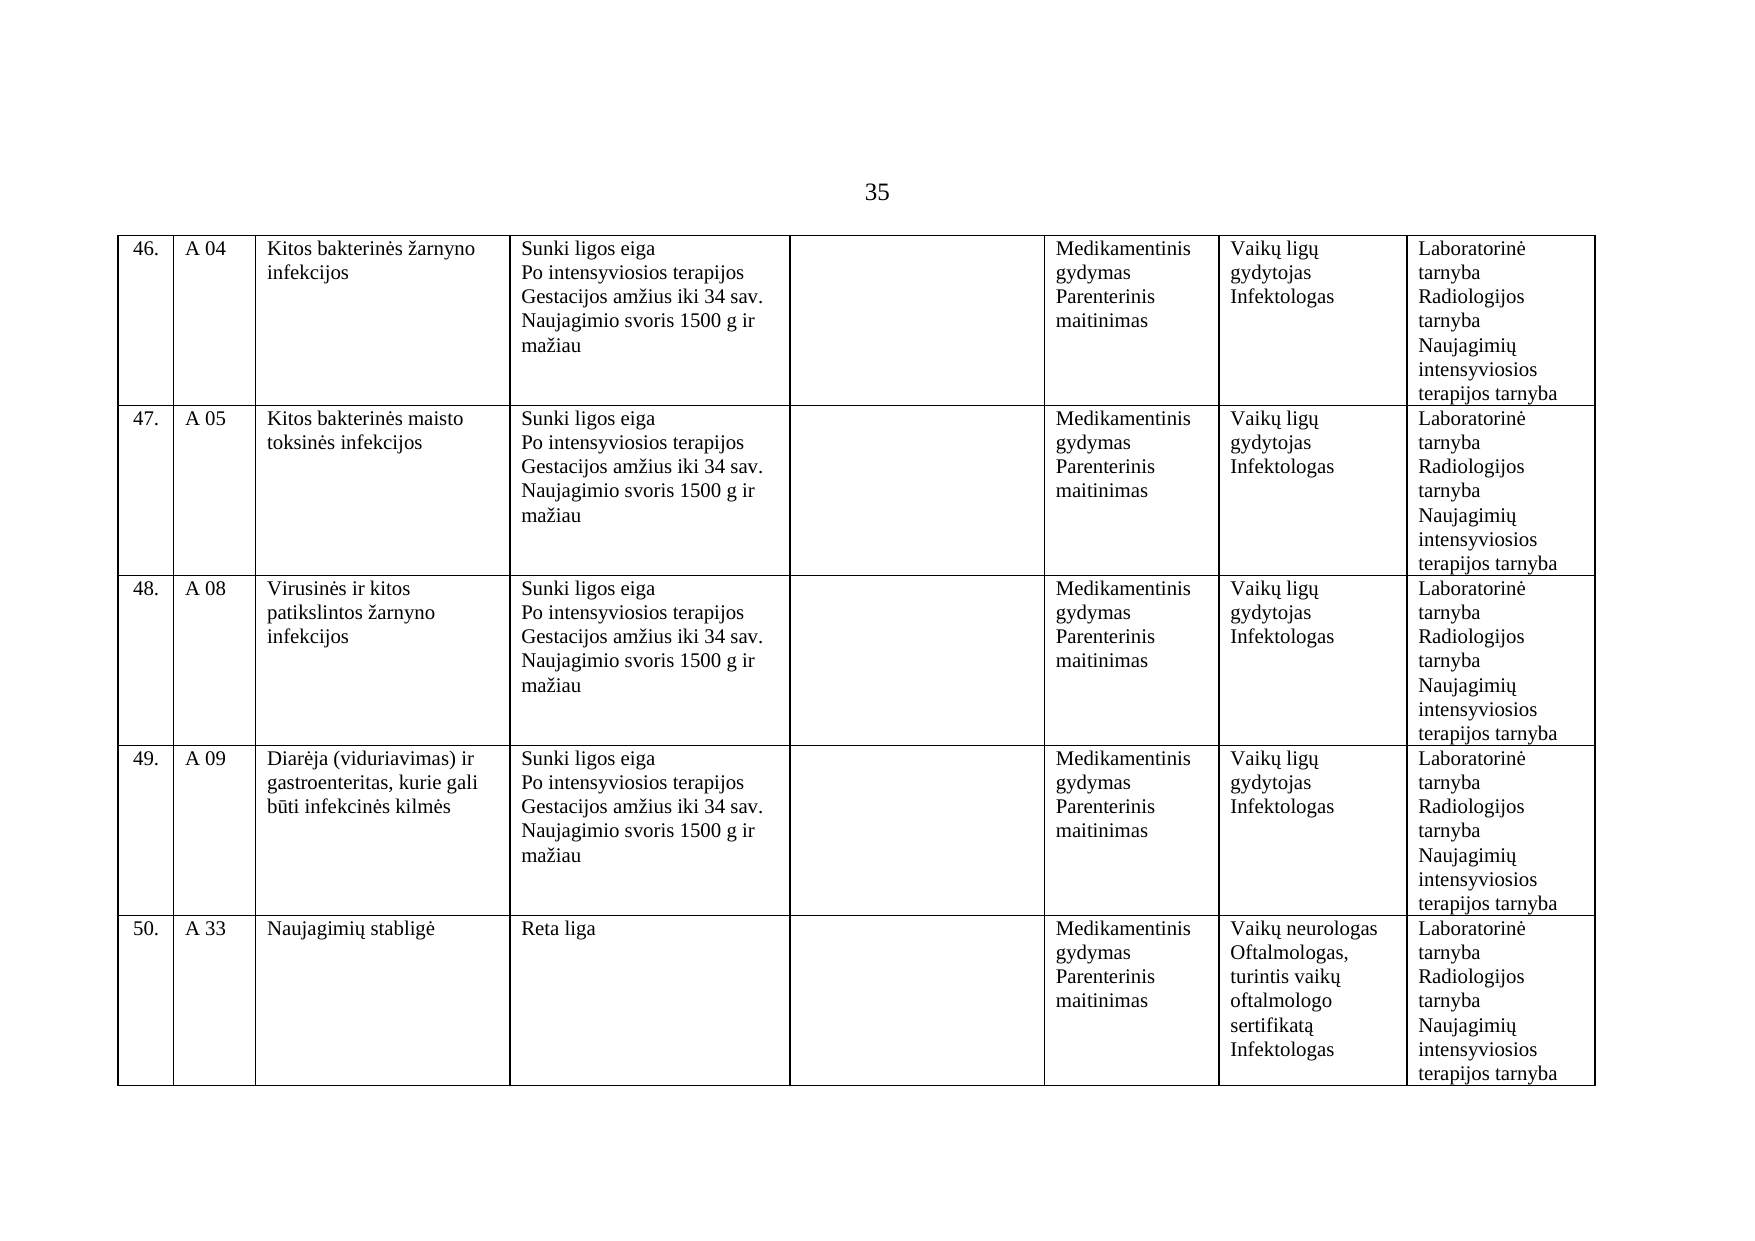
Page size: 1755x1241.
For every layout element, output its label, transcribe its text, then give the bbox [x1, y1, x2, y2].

table_cell A 33 [174, 916, 255, 1085]
table_cell Sunki ligos eiga Po intensyviosios terapijos Gestacijos amžius iki 34 sav. Naujagimio svoris 1500 g ir mažiau [511, 406, 789, 575]
table_cell A 09 [174, 746, 255, 915]
table_cell Medikamentinis gydymas Parenterinis maitinimas [1045, 576, 1218, 745]
table_cell Sunki ligos eiga Po intensyviosios terapijos Gestacijos amžius iki 34 sav. Naujagimio svoris 1500 g ir mažiau [511, 236, 789, 405]
table_cell [791, 236, 1044, 405]
table_cell 46. [119, 236, 173, 405]
table_cell Laboratorinė tarnyba Radiologijos tarnyba Naujagimių intensyviosios terapijos tarnyba [1408, 236, 1594, 405]
table_cell A 05 [174, 406, 255, 575]
table_cell [791, 406, 1044, 575]
table_cell Medikamentinis gydymas Parenterinis maitinimas [1045, 236, 1218, 405]
table_cell 50. [119, 916, 173, 1085]
table_cell Vaikų ligų gydytojas Infektologas [1220, 406, 1406, 575]
table_cell Diarėja (viduriavimas) ir gastroenteritas, kurie gali būti infekcinės kilmės [256, 746, 509, 915]
table_cell Laboratorinė tarnyba Radiologijos tarnyba Naujagimių intensyviosios terapijos tarnyba [1408, 576, 1594, 745]
table_cell A 04 [174, 236, 255, 405]
table_cell [791, 746, 1044, 915]
table_cell Naujagimių stabligė [256, 916, 509, 1085]
table_cell 48. [119, 576, 173, 745]
table_cell Virusinės ir kitos patikslintos žarnyno infekcijos [256, 576, 509, 745]
table_cell [791, 576, 1044, 745]
table_cell 47. [119, 406, 173, 575]
table_cell 49. [119, 746, 173, 915]
table_cell Medikamentinis gydymas Parenterinis maitinimas [1045, 746, 1218, 915]
table_cell Kitos bakterinės maisto toksinės infekcijos [256, 406, 509, 575]
table_cell Laboratorinė tarnyba Radiologijos tarnyba Naujagimių intensyviosios terapijos tarnyba [1408, 406, 1594, 575]
table_cell Sunki ligos eiga Po intensyviosios terapijos Gestacijos amžius iki 34 sav. Naujagimio svoris 1500 g ir mažiau [511, 576, 789, 745]
table_cell Sunki ligos eiga Po intensyviosios terapijos Gestacijos amžius iki 34 sav. Naujagimio svoris 1500 g ir mažiau [511, 746, 789, 915]
table_cell Vaikų ligų gydytojas Infektologas [1220, 576, 1406, 745]
table_cell Vaikų ligų gydytojas Infektologas [1220, 746, 1406, 915]
table_cell Kitos bakterinės žarnyno infekcijos [256, 236, 509, 405]
table_cell Laboratorinė tarnyba Radiologijos tarnyba Naujagimių intensyviosios terapijos tarnyba [1408, 916, 1594, 1085]
table_cell Medikamentinis gydymas Parenterinis maitinimas [1045, 406, 1218, 575]
table_cell Reta liga [511, 916, 789, 1085]
table_cell [791, 916, 1044, 1085]
table_cell A 08 [174, 576, 255, 745]
table_cell Vaikų neurologas Oftalmologas, turintis vaikų oftalmologo sertifikatą Infektologas [1220, 916, 1406, 1085]
table_cell Vaikų ligų gydytojas Infektologas [1220, 236, 1406, 405]
table_cell Medikamentinis gydymas Parenterinis maitinimas [1045, 916, 1218, 1085]
table_cell Laboratorinė tarnyba Radiologijos tarnyba Naujagimių intensyviosios terapijos tarnyba [1408, 746, 1594, 915]
